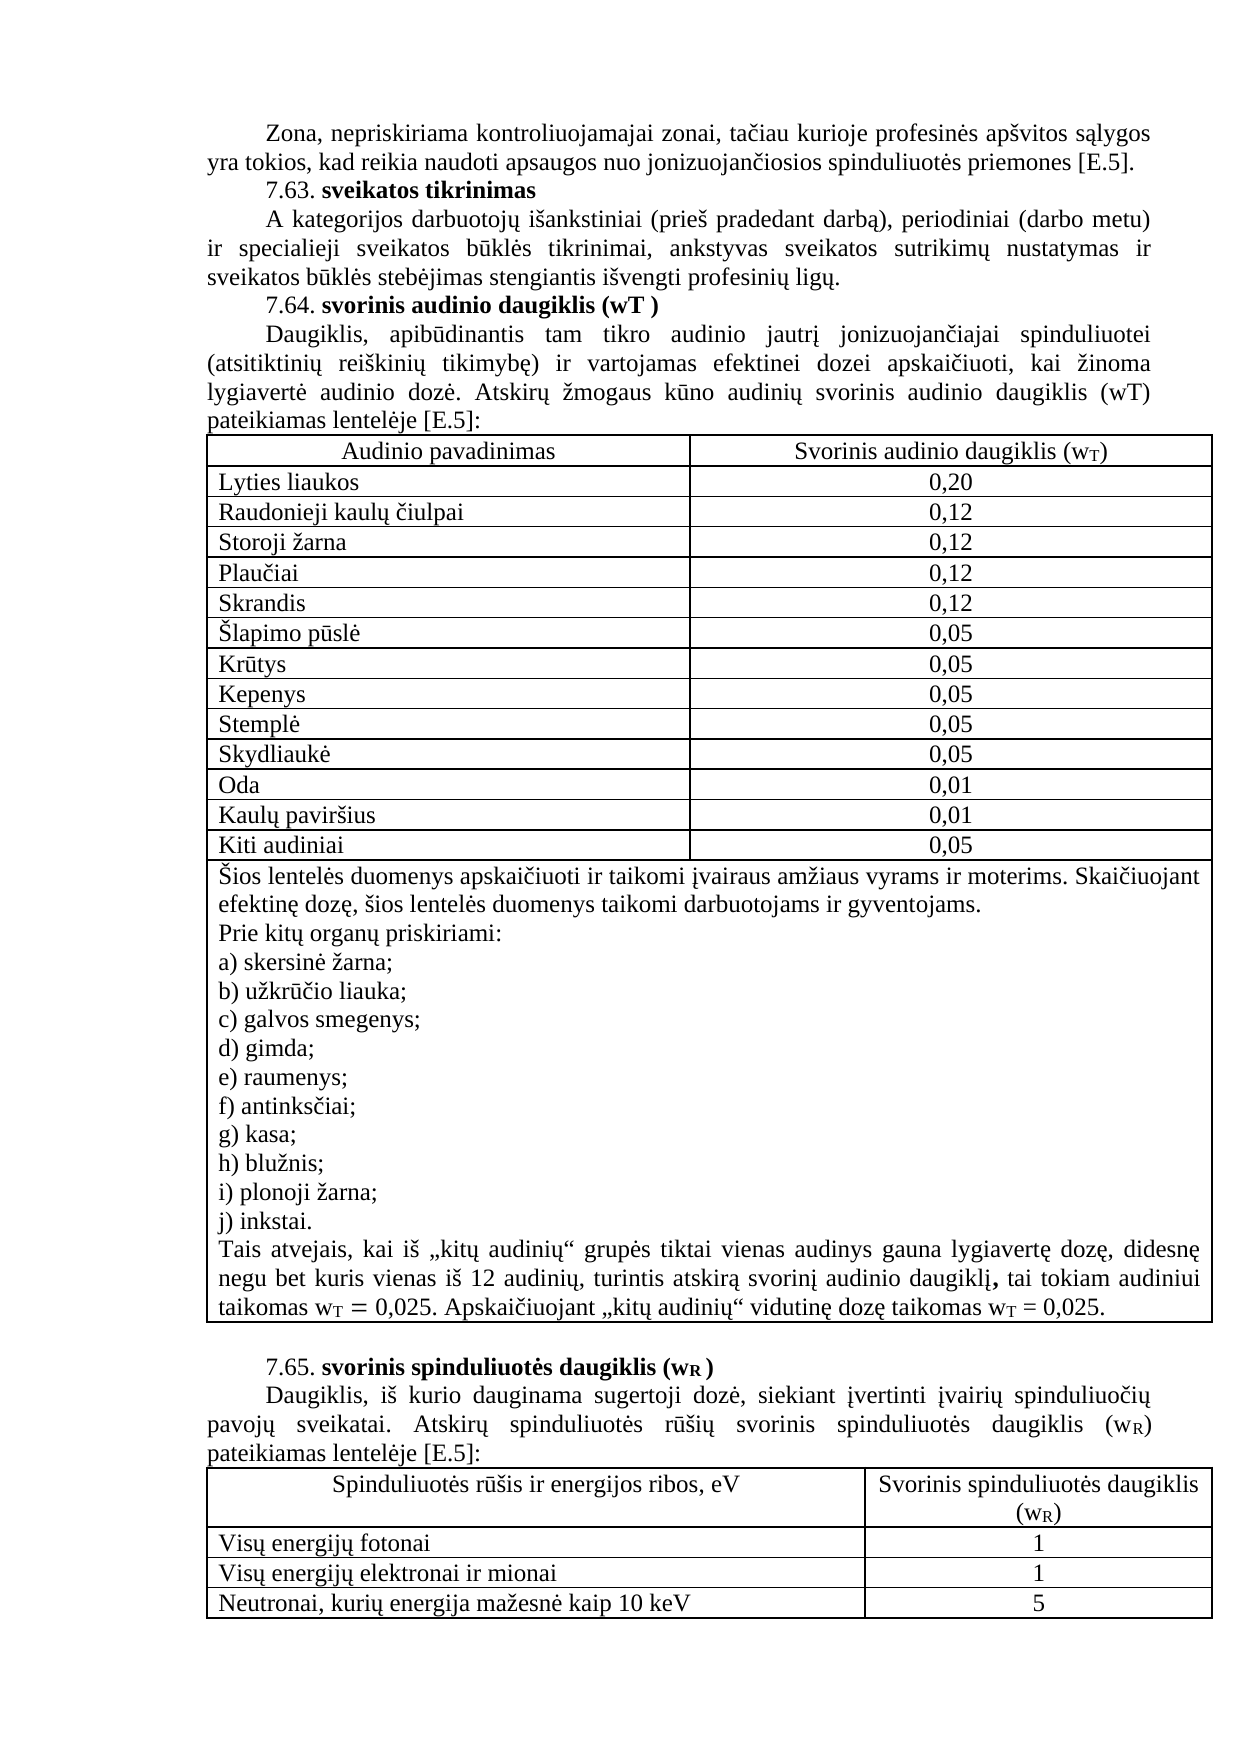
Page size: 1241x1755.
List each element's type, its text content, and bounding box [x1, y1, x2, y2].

table_cell Skydliaukė [208, 740, 689, 768]
table_cell 0,12 [691, 588, 1211, 617]
table_cell 0,05 [691, 740, 1211, 768]
table_cell 0,12 [691, 558, 1211, 586]
table_cell Kepenys [208, 679, 689, 708]
table_cell 5 [866, 1588, 1211, 1617]
table_cell 0,05 [691, 618, 1211, 647]
table_cell 0,20 [691, 467, 1211, 496]
table_cell Neutronai, kurių energija mažesnė kaip 10 keV [208, 1588, 864, 1617]
table_cell Skrandis [208, 588, 689, 617]
table_header Spinduliuotės rūšis ir energijos ribos, eV [208, 1469, 864, 1526]
text A kategorijos darbuotojų išankstiniai (prieš pradedant darbą), periodiniai (darbo metu) ir specialieji sveikatos būklės tikrinimai, ankstyvas sveikatos sutrikimų nustatymas ir sveikatos būklės stebėjimas stengiantis išvengti profesinių ligų. [207, 204, 1152, 291]
table_header Svorinis audinio daugiklis (wT) [691, 436, 1211, 465]
table_cell Oda [208, 770, 689, 799]
text Zona, nepriskiriama kontroliuojamajai zonai, tačiau kurioje profesinės apšvitos sąlygos yra tokios, kad reikia naudoti apsaugos nuo jonizuojančiosios spinduliuotės priemones [E.5]. [207, 118, 1152, 176]
table_cell Kaulų paviršius [208, 800, 689, 829]
table_cell Krūtys [208, 649, 689, 677]
text 7.64. svorinis audinio daugiklis (wT ) [207, 291, 1152, 319]
table_header Svorinis spinduliuotės daugiklis (wR) [866, 1469, 1211, 1526]
table_cell Šios lentelės duomenys apskaičiuoti ir taikomi įvairaus amžiaus vyrams ir moterims. Skaičiuojant efektinę dozę, šios lentelės duomenys taikomi darbuotojams ir gyventojams. Prie kitų organų priskiriami: a) skersinė žarna; b) užkrūčio liauka; c) galvos smegenys; d) gimda; e) raumenys; f) antinksčiai; g) kasa; h) blužnis; i) plonoji žarna; j) inkstai. Tais atvejais, kai iš „kitų audinių“ grupės tiktai vienas audinys gauna lygiavertę dozę, didesnę negu bet kuris vienas iš 12 audinių, turintis atskirą svorinį audinio daugiklį, tai tokiam audiniui taikomas wT = 0,025. Apskaičiuojant „kitų audinių“ vidutinę dozę taikomas wT = 0,025. [208, 861, 1211, 1321]
table_cell 0,01 [691, 800, 1211, 829]
table_cell 0,01 [691, 770, 1211, 799]
text Daugiklis, iš kurio dauginama sugertoji dozė, siekiant įvertinti įvairių spinduliuočių pavojų sveikatai. Atskirų spinduliuotės rūšių svorinis spinduliuotės daugiklis (wR) pateikiamas lentelėje [E.5]: [207, 1380, 1152, 1467]
table_cell Lyties liaukos [208, 467, 689, 496]
table_cell 0,12 [691, 527, 1211, 556]
table_cell Visų energijų elektronai ir mionai [208, 1558, 864, 1587]
table_cell 0,12 [691, 497, 1211, 526]
text 7.65. svorinis spinduliuotės daugiklis (wR ) [207, 1352, 1152, 1380]
table_cell 0,05 [691, 831, 1211, 859]
table_cell Visų energijų fotonai [208, 1528, 864, 1557]
table_cell Raudonieji kaulų čiulpai [208, 497, 689, 526]
table_header Audinio pavadinimas [208, 436, 689, 465]
table_cell Šlapimo pūslė [208, 618, 689, 647]
table_cell 0,05 [691, 679, 1211, 708]
text 7.63. sveikatos tikrinimas [207, 176, 1152, 204]
table_cell Kiti audiniai [208, 831, 689, 859]
text Daugiklis, apibūdinantis tam tikro audinio jautrį jonizuojančiajai spinduliuotei (atsitiktinių reiškinių tikimybę) ir vartojamas efektinei dozei apskaičiuoti, kai žinoma lygiavertė audinio dozė. Atskirų žmogaus kūno audinių svorinis audinio daugiklis (wT) pateikiamas lentelėje [E.5]: [207, 319, 1152, 434]
table_cell 1 [866, 1528, 1211, 1557]
table_cell Stemplė [208, 709, 689, 738]
table_cell Plaučiai [208, 558, 689, 586]
table_cell 0,05 [691, 649, 1211, 677]
table_cell 0,05 [691, 709, 1211, 738]
table_cell 1 [866, 1558, 1211, 1587]
table_cell Storoji žarna [208, 527, 689, 556]
